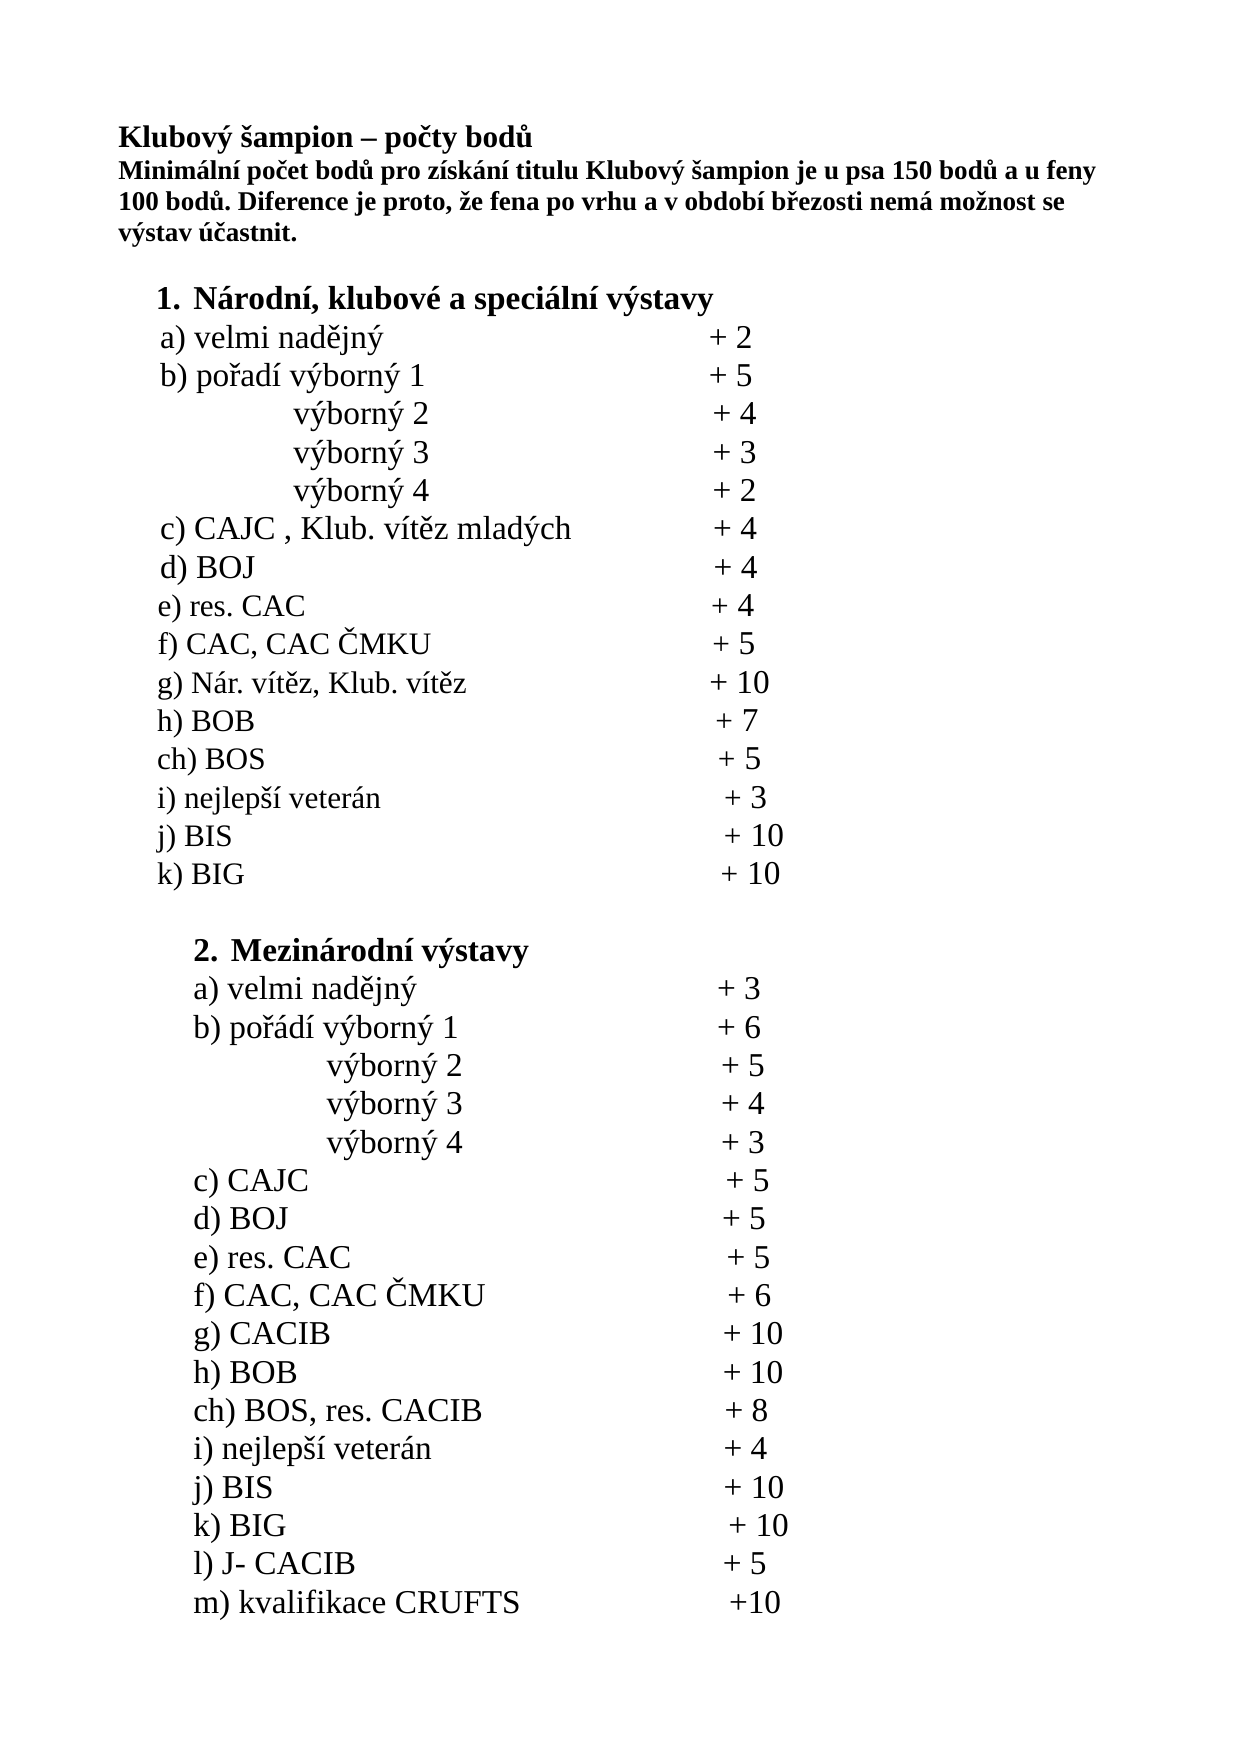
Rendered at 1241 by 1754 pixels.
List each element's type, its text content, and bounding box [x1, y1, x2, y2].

text h) BOB + 7 [118, 700, 1122, 739]
text e) res. CAC + 5 [118, 1237, 1122, 1275]
text Klubový šampion – počty bodů [118, 118, 1122, 154]
text a) velmi nadějný + 2 [118, 317, 1122, 355]
text ch) BOS, res. CACIB + 8 [118, 1390, 1122, 1429]
text k) BIG + 10 [118, 854, 1122, 892]
text výborný 4 + 3 [118, 1122, 1122, 1160]
text a) velmi nadějný + 3 [118, 969, 1122, 1007]
text g) Nár. vítěz, Klub. vítěz + 10 [118, 662, 1122, 700]
text c) CAJC + 5 [118, 1160, 1122, 1199]
list Národní, klubové a speciální výstavy [156, 279, 1122, 317]
text f) CAC, CAC ČMKU + 5 [118, 624, 1122, 662]
text b) pořadí výborný 1 + 5 [118, 355, 1122, 394]
text výborný 3 + 4 [118, 1084, 1122, 1122]
text výborný 3 + 3 [118, 432, 1122, 470]
text d) BOJ + 4 [118, 547, 1122, 585]
text k) BIG + 10 [118, 1505, 1122, 1544]
text výborný 2 + 4 [118, 394, 1122, 432]
text Minimální počet bodů pro získání titulu Klubový šampion je u psa 150 bodů a u feny 100 bodů. Diference je proto, že fena po vrhu a v období březosti nemá možnost se výstav účastnit. [118, 154, 1122, 247]
text ch) BOS + 5 [118, 739, 1122, 777]
text h) BOB + 10 [118, 1352, 1122, 1390]
text j) BIS + 10 [118, 1467, 1122, 1505]
text m) kvalifikace CRUFTS +10 [118, 1582, 1122, 1620]
text d) BOJ + 5 [118, 1199, 1122, 1237]
list Mezinárodní výstavy [193, 930, 1122, 969]
text c) CAJC , Klub. vítěz mladých + 4 [118, 509, 1122, 547]
text i) nejlepší veterán + 3 [118, 777, 1122, 815]
text j) BIS + 10 [118, 815, 1122, 854]
text výborný 2 + 5 [118, 1045, 1122, 1084]
text i) nejlepší veterán + 4 [118, 1429, 1122, 1467]
text g) CACIB + 10 [118, 1314, 1122, 1352]
text f) CAC, CAC ČMKU + 6 [118, 1275, 1122, 1314]
text b) pořádí výborný 1 + 6 [118, 1007, 1122, 1045]
text e) res. CAC + 4 [118, 585, 1122, 624]
text l) J- CACIB + 5 [118, 1544, 1122, 1582]
text výborný 4 + 2 [118, 470, 1122, 509]
